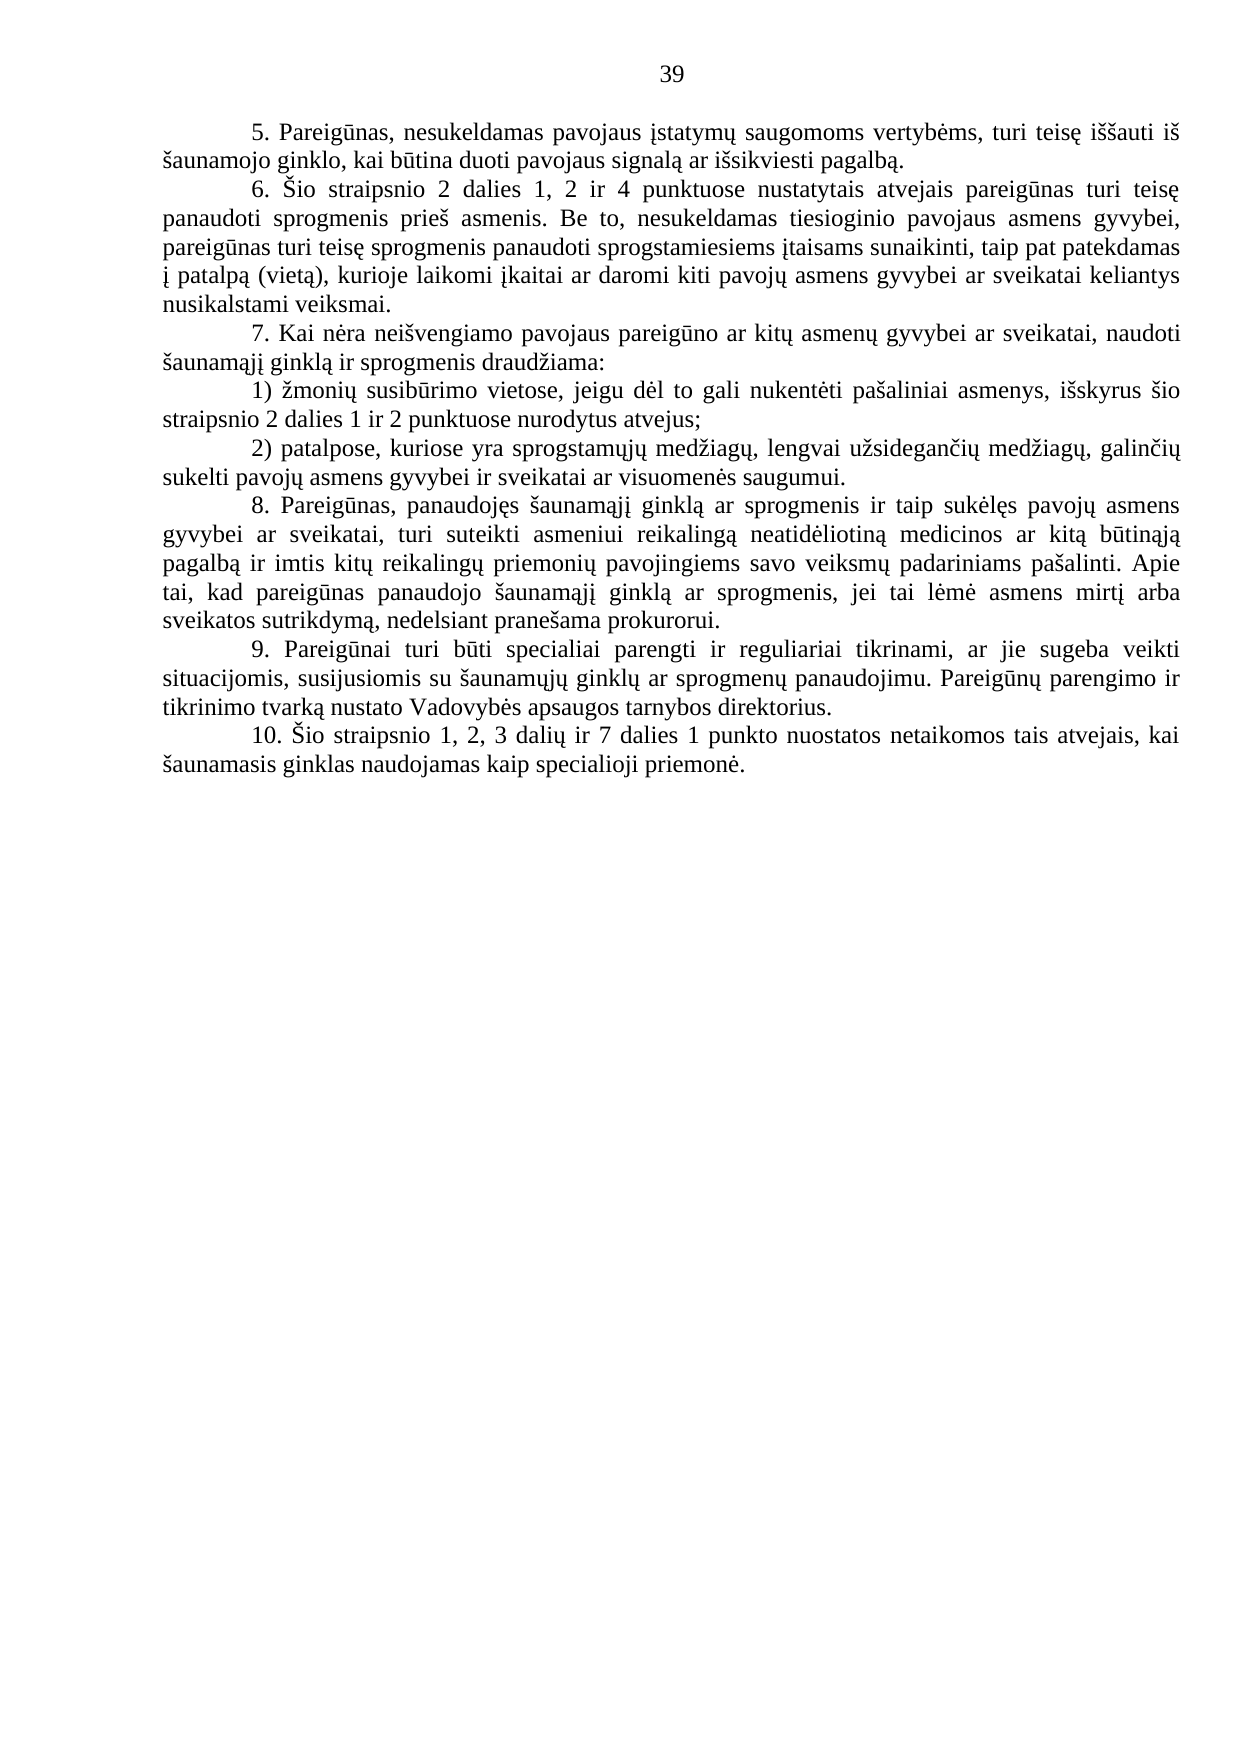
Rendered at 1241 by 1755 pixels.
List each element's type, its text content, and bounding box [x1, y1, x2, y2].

text 7. Kai nėra neišvengiamo pavojaus pareigūno ar kitų asmenų gyvybei ar sveikatai, naudoti šaunamąjį ginklą ir sprogmenis draudžiama: [162, 318, 1181, 375]
text 2) patalpose, kuriose yra sprogstamųjų medžiagų, lengvai užsidegančių medžiagų, galinčių sukelti pavojų asmens gyvybei ir sveikatai ar visuomenės saugumui. [162, 433, 1181, 490]
text 9. Pareigūnai turi būti specialiai parengti ir reguliariai tikrinami, ar jie sugeba veikti situacijomis, susijusiomis su šaunamųjų ginklų ar sprogmenų panaudojimu. Pareigūnų parengimo ir tikrinimo tvarką nustato Vadovybės apsaugos tarnybos direktorius. [162, 634, 1181, 720]
text 8. Pareigūnas, panaudojęs šaunamąjį ginklą ar sprogmenis ir taip sukėlęs pavojų asmens gyvybei ar sveikatai, turi suteikti asmeniui reikalingą neatidėliotiną medicinos ar kitą būtinąją pagalbą ir imtis kitų reikalingų priemonių pavojingiems savo veiksmų padariniams pašalinti. Apie tai, kad pareigūnas panaudojo šaunamąjį ginklą ar sprogmenis, jei tai lėmė asmens mirtį arba sveikatos sutrikdymą, nedelsiant pranešama prokurorui. [162, 490, 1181, 634]
text 6. Šio straipsnio 2 dalies 1, 2 ir 4 punktuose nustatytais atvejais pareigūnas turi teisę panaudoti sprogmenis prieš asmenis. Be to, nesukeldamas tiesioginio pavojaus asmens gyvybei, pareigūnas turi teisę sprogmenis panaudoti sprogstamiesiems įtaisams sunaikinti, taip pat patekdamas į patalpą (vietą), kurioje laikomi įkaitai ar daromi kiti pavojų asmens gyvybei ar sveikatai keliantys nusikalstami veiksmai. [162, 174, 1181, 318]
text 1) žmonių susibūrimo vietose, jeigu dėl to gali nukentėti pašaliniai asmenys, išskyrus šio straipsnio 2 dalies 1 ir 2 punktuose nurodytus atvejus; [162, 375, 1181, 433]
text 5. Pareigūnas, nesukeldamas pavojaus įstatymų saugomoms vertybėms, turi teisę iššauti iš šaunamojo ginklo, kai būtina duoti pavojaus signalą ar išsikviesti pagalbą. [162, 117, 1181, 174]
text 10. Šio straipsnio 1, 2, 3 dalių ir 7 dalies 1 punkto nuostatos netaikomos tais atvejais, kai šaunamasis ginklas naudojamas kaip specialioji priemonė. [162, 720, 1181, 778]
